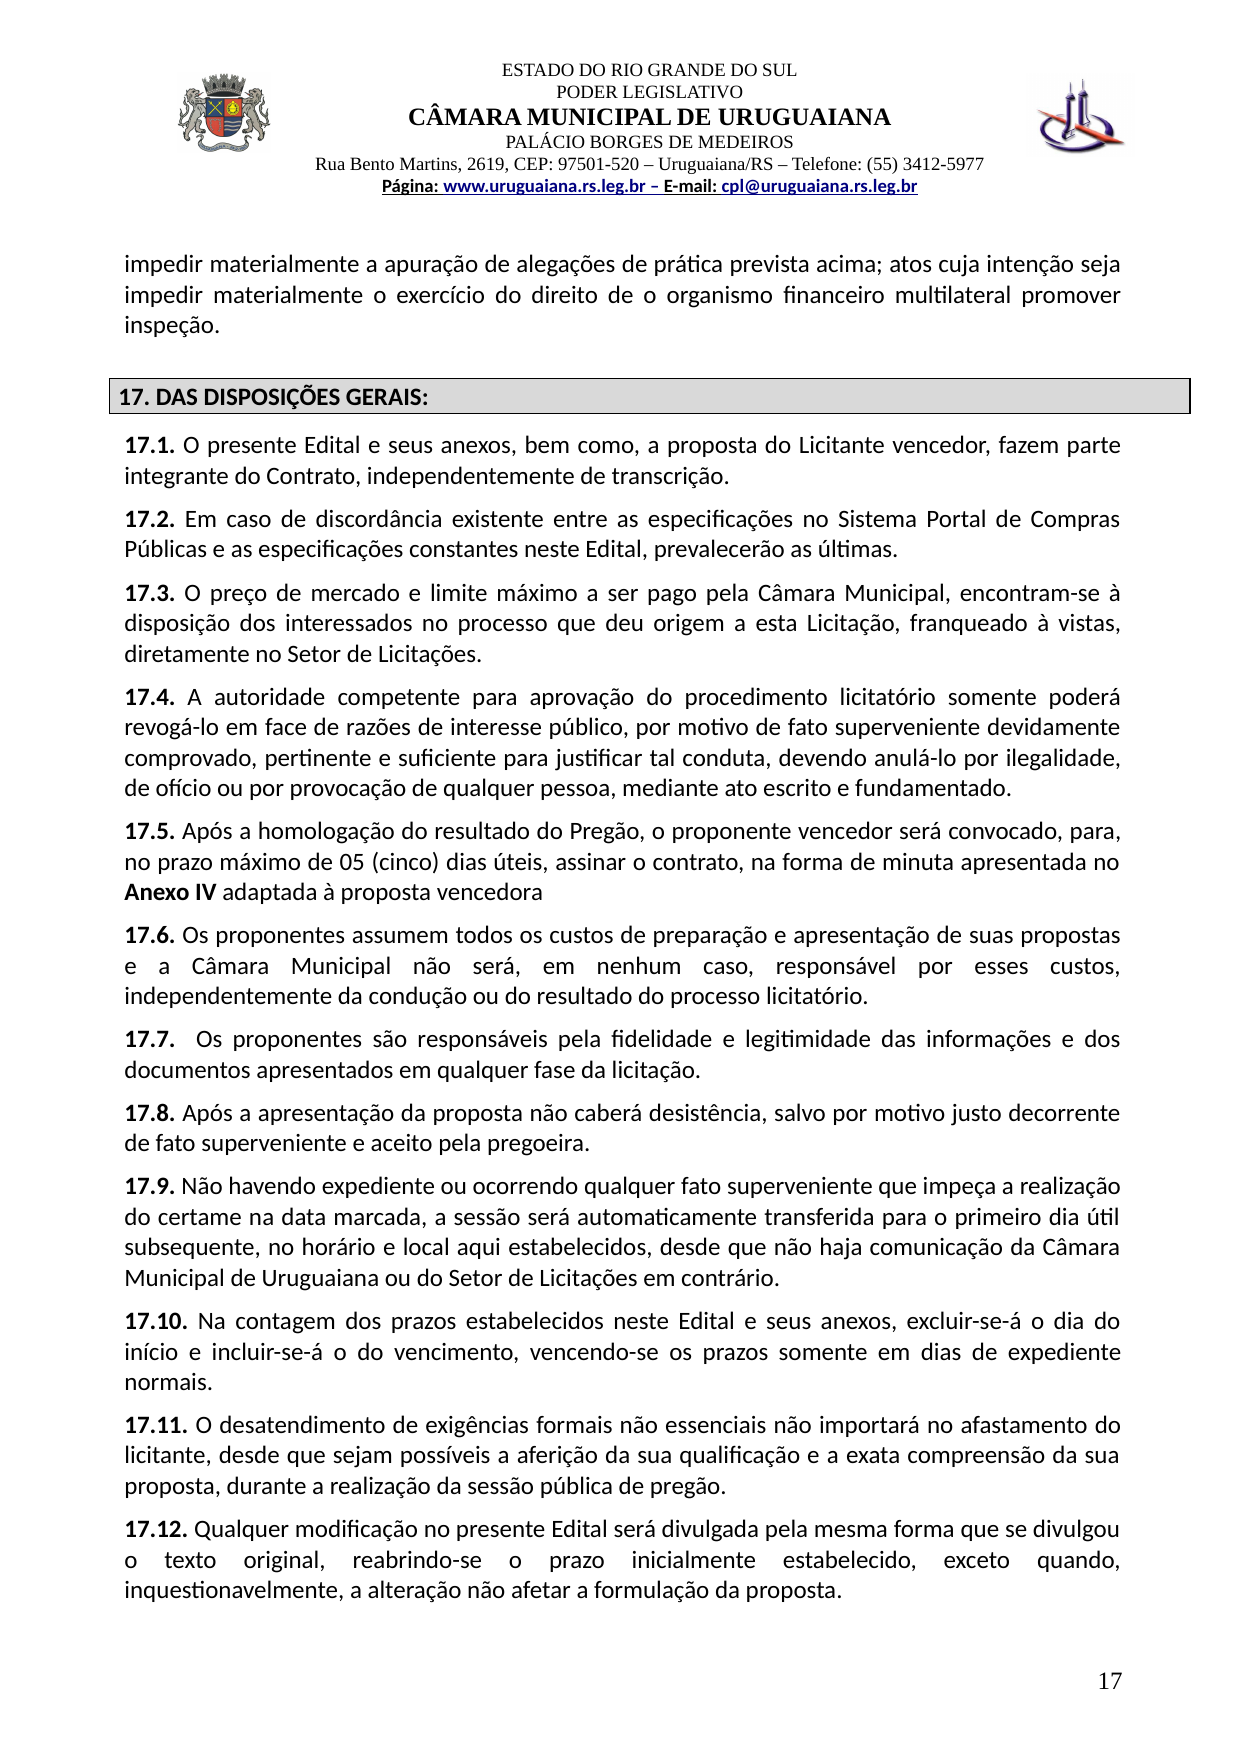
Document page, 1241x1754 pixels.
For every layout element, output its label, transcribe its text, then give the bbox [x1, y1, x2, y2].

picture [1025, 73, 1135, 157]
list 17.1. O presente Edital e seus anexos, bem como, a proposta do Licitante vencedor, fazem parte integrante do Contrato, independentemente de transcrição. [77, 429, 1122, 491]
list 17.6. Os proponentes assumem todos os custos de preparação e apresentação de suas propostas e a Câmara Municipal não será, em nenhum caso, responsável por esses custos, independentemente da condução ou do resultado do processo licitatório. [77, 919, 1122, 1011]
list impedir materialmente a apuração de alegações de prática prevista acima; atos cuja intenção seja impedir materialmente o exercício do direito de o organismo financeiro multilateral promover inspeção. [77, 248, 1122, 340]
list 17.11. O desatendimento de exigências formais não essenciais não importará no afastamento do licitante, desde que sejam possíveis a aferição da sua qualificação e a exata compreensão da sua proposta, durante a realização da sessão pública de pregão. [77, 1409, 1122, 1501]
subtitle 17. DAS DISPOSIÇÕES GERAIS: [110, 379, 1189, 413]
list 17.5. Após a homologação do resultado do Pregão, o proponente vencedor será convocado, para, no prazo máximo de 05 (cinco) dias úteis, assinar o contrato, na forma de minuta apresentada no Anexo IV adaptada à proposta vencedora [77, 815, 1122, 907]
list 17.8. Após a apresentação da proposta não caberá desistência, salvo por motivo justo decorrente de fato superveniente e aceito pela pregoeira. [77, 1097, 1122, 1158]
list 17.3. O preço de mercado e limite máximo a ser pago pela Câmara Municipal, encontram-se à disposição dos interessados no processo que deu origem a esta Licitação, franqueado à vistas, diretamente no Setor de Licitações. [77, 577, 1122, 668]
list 17.10. Na contagem dos prazos estabelecidos neste Edital e seus anexos, excluir-se-á o dia do início e incluir-se-á o do vencimento, vencendo-se os prazos somente em dias de expediente normais. [77, 1305, 1122, 1397]
list 17.7. Os proponentes são responsáveis pela fidelidade e legitimidade das informações e dos documentos apresentados em qualquer fase da licitação. [77, 1023, 1122, 1084]
list 17.9. Não havendo expediente ou ocorrendo qualquer fato superveniente que impeça a realização do certame na data marcada, a sessão será automaticamente transferida para o primeiro dia útil subsequente, no horário e local aqui estabelecidos, desde que não haja comunicação da Câmara Municipal de Uruguaiana ou do Setor de Licitações em contrário. [77, 1171, 1122, 1293]
list 17.2. Em caso de discordância existente entre as especificações no Sistema Portal de Compras Públicas e as especificações constantes neste Edital, prevalecerão as últimas. [124, 503, 1122, 564]
list 17.4. A autoridade competente para aprovação do procedimento licitatório somente poderá revogá-lo em face de razões de interesse público, por motivo de fato superveniente devidamente comprovado, pertinente e suficiente para justificar tal conduta, devendo anulá-lo por ilegalidade, de ofício ou por provocação de qualquer pessoa, mediante ato escrito e fundamentado. [77, 681, 1122, 803]
picture [177, 72, 272, 153]
list 17.12. Qualquer modificação no presente Edital será divulgada pela mesma forma que se divulgou o texto original, reabrindo-se o prazo inicialmente estabelecido, exceto quando, inquestionavelmente, a alteração não afetar a formulação da proposta. [77, 1513, 1122, 1605]
